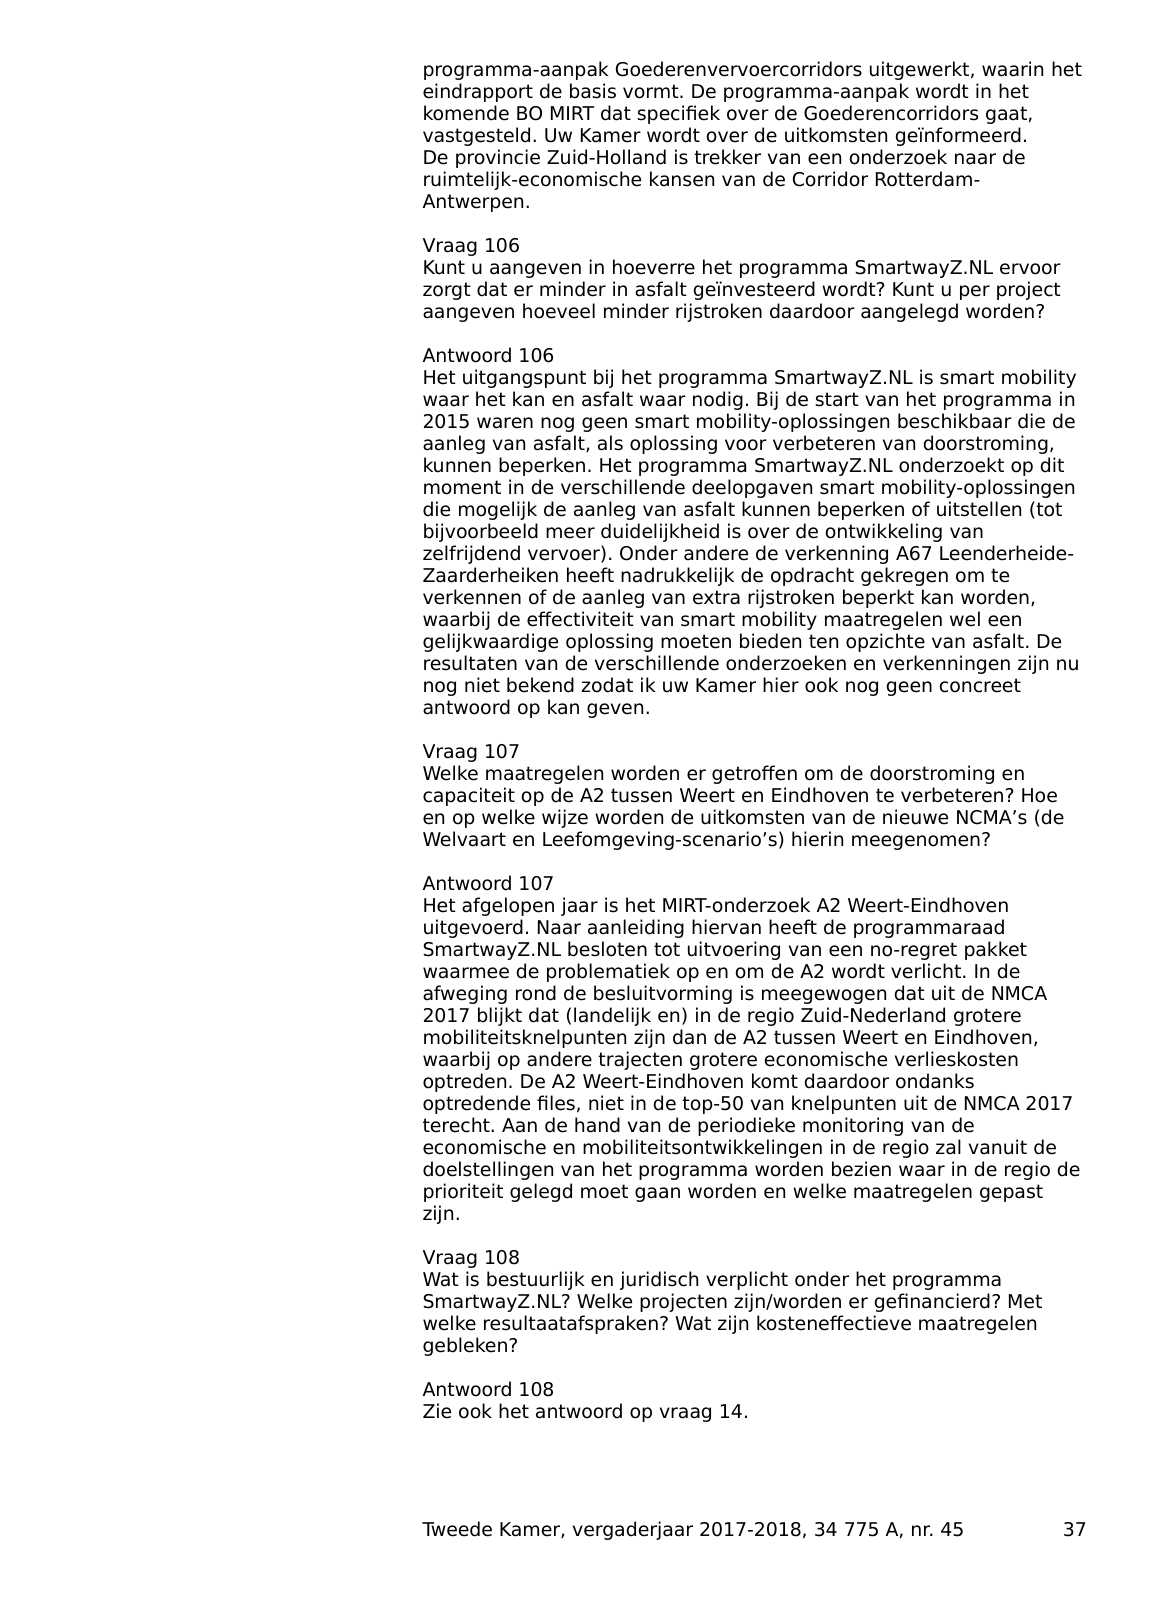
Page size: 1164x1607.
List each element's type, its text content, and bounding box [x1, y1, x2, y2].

text Antwoord 106 [422, 345, 1087, 367]
text Wat is bestuurlijk en juridisch verplicht onder het programma SmartwayZ.NL? Welke projecten zijn/worden er gefinancierd? Met welke resultaatafspraken? Wat zijn kosteneffectieve maatregelen gebleken? [422, 1269, 1087, 1357]
text Welke maatregelen worden er getroffen om de doorstroming en capaciteit op de A2 tussen Weert en Eindhoven te verbeteren? Hoe en op welke wijze worden de uitkomsten van de nieuwe NCMA’s (de Welvaart en Leefomgeving-scenario’s) hierin meegenomen? [422, 763, 1087, 851]
text Antwoord 108 [422, 1379, 1087, 1401]
text Vraag 106 [422, 235, 1087, 257]
text Het uitgangspunt bij het programma SmartwayZ.NL is smart mobility waar het kan en asfalt waar nodig. Bij de start van het programma in 2015 waren nog geen smart mobility-oplossingen beschikbaar die de aanleg van asfalt, als oplossing voor verbeteren van doorstroming, kunnen beperken. Het programma SmartwayZ.NL onderzoekt op dit moment in de verschillende deelopgaven smart mobility-oplossingen die mogelijk de aanleg van asfalt kunnen beperken of uitstellen (tot bijvoorbeeld meer duidelijkheid is over de ontwikkeling van zelfrijdend vervoer). Onder andere de verkenning A67 Leenderheide-Zaarderheiken heeft nadrukkelijk de opdracht gekregen om te verkennen of de aanleg van extra rijstroken beperkt kan worden, waarbij de effectiviteit van smart mobility maatregelen wel een gelijkwaardige oplossing moeten bieden ten opzichte van asfalt. De resultaten van de verschillende onderzoeken en verkenningen zijn nu nog niet bekend zodat ik uw Kamer hier ook nog geen concreet antwoord op kan geven. [422, 367, 1087, 719]
text Kunt u aangeven in hoeverre het programma SmartwayZ.NL ervoor zorgt dat er minder in asfalt geïnvesteerd wordt? Kunt u per project aangeven hoeveel minder rijstroken daardoor aangelegd worden? [422, 257, 1087, 323]
text Antwoord 107 [422, 873, 1087, 895]
text De provincie Zuid-Holland is trekker van een onderzoek naar de ruimtelijk-economische kansen van de Corridor Rotterdam-Antwerpen. [422, 147, 1087, 213]
text programma-aanpak Goederenvervoercorridors uitgewerkt, waarin het eindrapport de basis vormt. De programma-aanpak wordt in het komende BO MIRT dat specifiek over de Goederencorridors gaat, vastgesteld. Uw Kamer wordt over de uitkomsten geïnformeerd. [422, 59, 1087, 147]
text Zie ook het antwoord op vraag 14. [422, 1401, 1087, 1423]
text Het afgelopen jaar is het MIRT-onderzoek A2 Weert-Eindhoven uitgevoerd. Naar aanleiding hiervan heeft de programmaraad SmartwayZ.NL besloten tot uitvoering van een no-regret pakket waarmee de problematiek op en om de A2 wordt verlicht. In de afweging rond de besluitvorming is meegewogen dat uit de NMCA 2017 blijkt dat (landelijk en) in de regio Zuid-Nederland grotere mobiliteitsknelpunten zijn dan de A2 tussen Weert en Eindhoven, waarbij op andere trajecten grotere economische verlieskosten optreden. De A2 Weert-Eindhoven komt daardoor ondanks optredende files, niet in de top-50 van knelpunten uit de NMCA 2017 terecht. Aan de hand van de periodieke monitoring van de economische en mobiliteitsontwikkelingen in de regio zal vanuit de doelstellingen van het programma worden bezien waar in de regio de prioriteit gelegd moet gaan worden en welke maatregelen gepast zijn. [422, 895, 1087, 1225]
text Vraag 108 [422, 1247, 1087, 1269]
text Vraag 107 [422, 741, 1087, 763]
